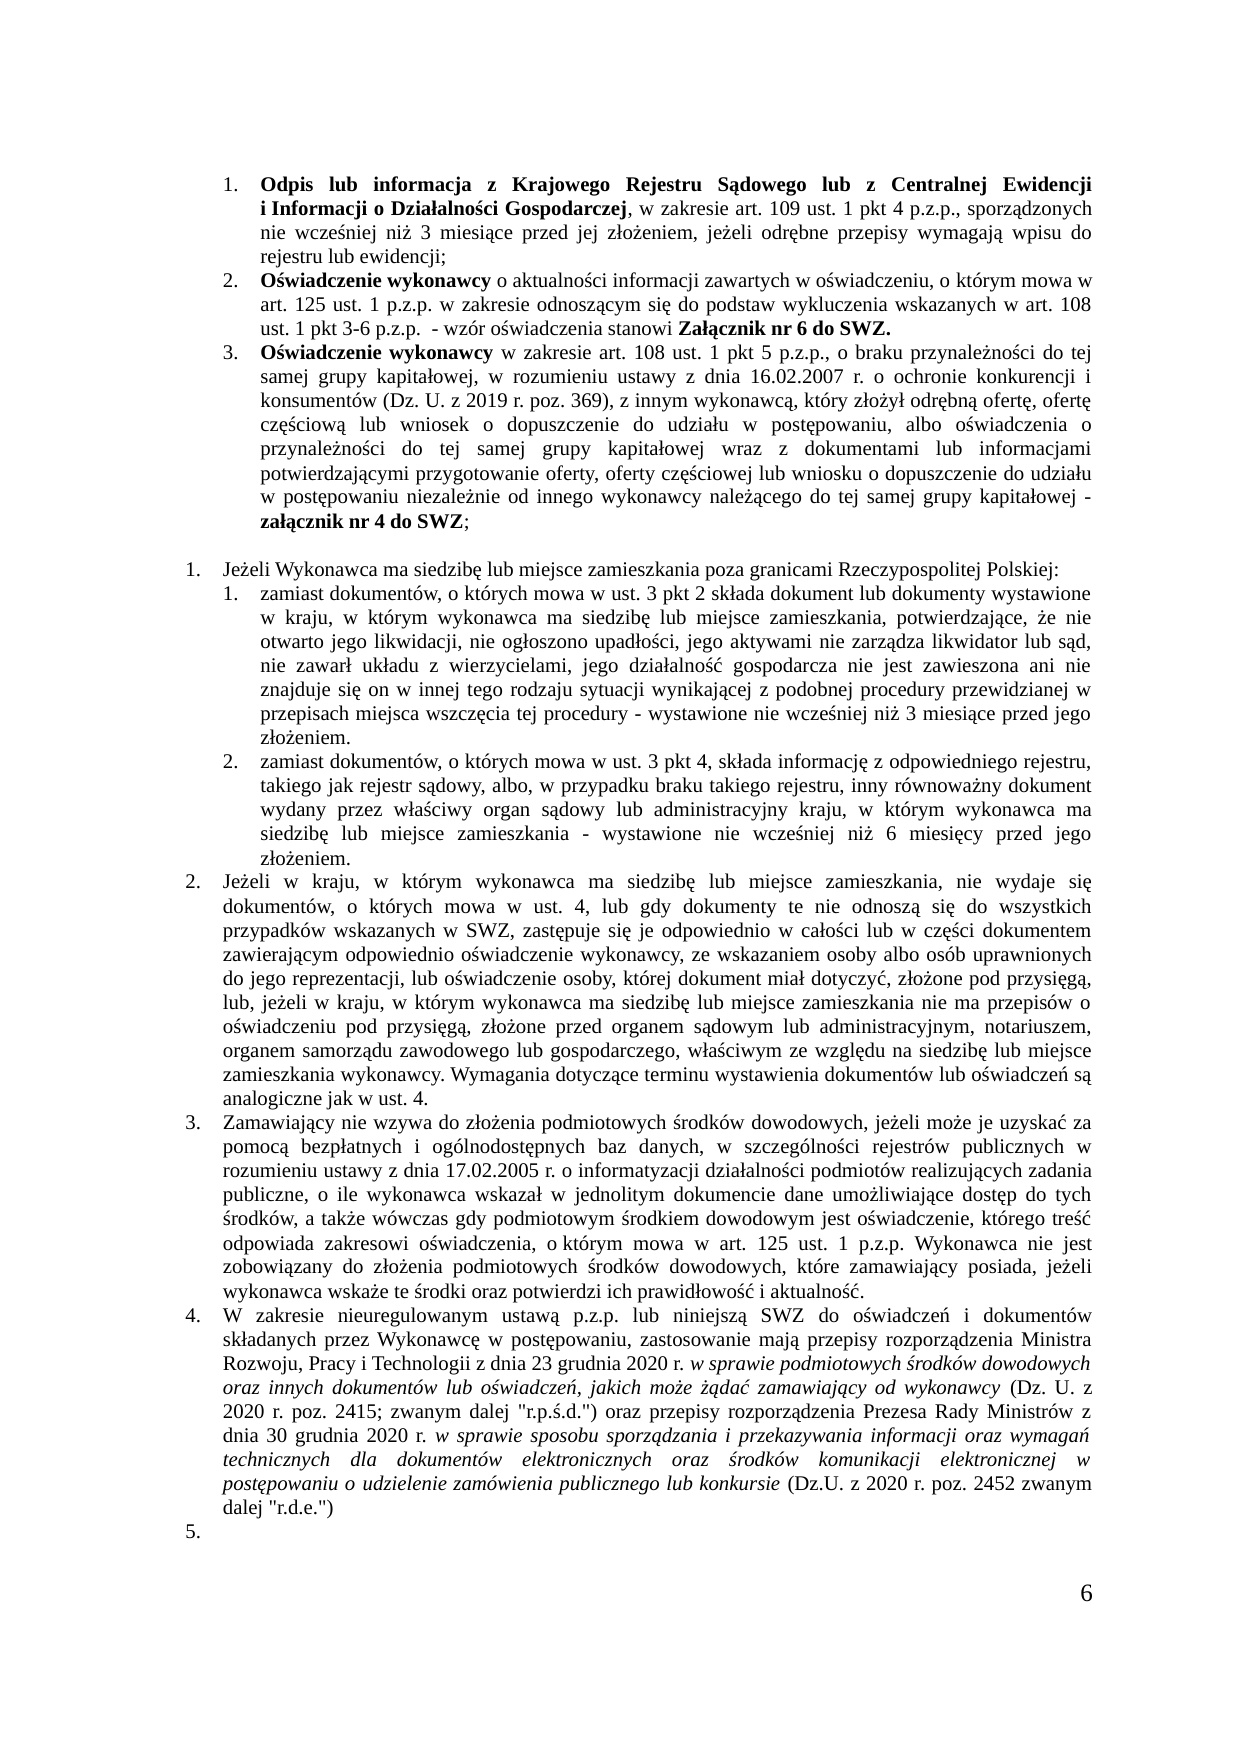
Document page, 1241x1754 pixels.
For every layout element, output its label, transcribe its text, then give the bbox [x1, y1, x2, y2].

list Oświadczenie wykonawcy o aktualności informacji zawartych w oświadczeniu, o którym mowa w art. 125 ust. 1 p.z.p. w zakresie odnoszącym się do podstaw wykluczenia wskazanych w art. 108 ust. 1 pkt 3-6 p.z.p. - wzór oświadczenia stanowi Załącznik nr 6 do SWZ. [223, 268, 1093, 340]
list zamiast dokumentów, o których mowa w ust. 3 pkt 4, składa informację z odpowiedniego rejestru, takiego jak rejestr sądowy, albo, w przypadku braku takiego rejestru, inny równoważny dokument wydany przez właściwy organ sądowy lub administracyjny kraju, w którym wykonawca ma siedzibę lub miejsce zamieszkania - wystawione nie wcześniej niż 6 miesięcy przed jego złożeniem. [223, 749, 1093, 869]
list Jeżeli w kraju, w którym wykonawca ma siedzibę lub miejsce zamieszkania, nie wydaje się dokumentów, o których mowa w ust. 4, lub gdy dokumenty te nie odnoszą się do wszystkich przypadków wskazanych w SWZ, zastępuje się je odpowiednio w całości lub w części dokumentem zawierającym odpowiednio oświadczenie wykonawcy, ze wskazaniem osoby albo osób uprawnionych do jego reprezentacji, lub oświadczenie osoby, której dokument miał dotyczyć, złożone pod przysięgą, lub, jeżeli w kraju, w którym wykonawca ma siedzibę lub miejsce zamieszkania nie ma przepisów o oświadczeniu pod przysięgą, złożone przed organem sądowym lub administracyjnym, notariuszem, organem samorządu zawodowego lub gospodarczego, właściwym ze względu na siedzibę lub miejsce zamieszkania wykonawcy. Wymagania dotyczące terminu wystawienia dokumentów lub oświadczeń są analogiczne jak w ust. 4. [185, 869, 1093, 1110]
list Odpis lub informacja z Krajowego Rejestru Sądowego lub z Centralnej Ewidencji i Informacji o Działalności Gospodarczej, w zakresie art. 109 ust. 1 pkt 4 p.z.p., sporządzonych nie wcześniej niż 3 miesiące przed jej złożeniem, jeżeli odrębne przepisy wymagają wpisu do rejestru lub ewidencji; [223, 172, 1093, 268]
list Oświadczenie wykonawcy w zakresie art. 108 ust. 1 pkt 5 p.z.p., o braku przynależności do tej samej grupy kapitałowej, w rozumieniu ustawy z dnia 16.02.2007 r. o ochronie konkurencji i konsumentów (Dz. U. z 2019 r. poz. 369), z innym wykonawcą, który złożył odrębną ofertę, ofertę częściową lub wniosek o dopuszczenie do udziału w postępowaniu, albo oświadczenia o przynależności do tej samej grupy kapitałowej wraz z dokumentami lub informacjami potwierdzającymi przygotowanie oferty, oferty częściowej lub wniosku o dopuszczenie do udziału w postępowaniu niezależnie od innego wykonawcy należącego do tej samej grupy kapitałowej - załącznik nr 4 do SWZ; [223, 340, 1093, 533]
list zamiast dokumentów, o których mowa w ust. 3 pkt 2 składa dokument lub dokumenty wystawione w kraju, w którym wykonawca ma siedzibę lub miejsce zamieszkania, potwierdzające, że nie otwarto jego likwidacji, nie ogłoszono upadłości, jego aktywami nie zarządza likwidator lub sąd, nie zawarł układu z wierzycielami, jego działalność gospodarcza nie jest zawieszona ani nie znajduje się on w innej tego rodzaju sytuacji wynikającej z podobnej procedury przewidzianej w przepisach miejsca wszczęcia tej procedury - wystawione nie wcześniej niż 3 miesiące przed jego złożeniem. [223, 581, 1093, 749]
list Jeżeli Wykonawca ma siedzibę lub miejsce zamieszkania poza granicami Rzeczypospolitej Polskiej: [185, 557, 1093, 581]
list W zakresie nieuregulowanym ustawą p.z.p. lub niniejszą SWZ do oświadczeń i dokumentów składanych przez Wykonawcę w postępowaniu, zastosowanie mają przepisy rozporządzenia Ministra Rozwoju, Pracy i Technologii z dnia 23 grudnia 2020 r. w sprawie podmiotowych środków dowodowych oraz innych dokumentów lub oświadczeń, jakich może żądać zamawiający od wykonawcy (Dz. U. z 2020 r. poz. 2415; zwanym dalej "r.p.ś.d.") oraz przepisy rozporządzenia Prezesa Rady Ministrów z dnia 30 grudnia 2020 r. w sprawie sposobu sporządzania i przekazywania informacji oraz wymagań technicznych dla dokumentów elektronicznych oraz środków komunikacji elektronicznej w postępowaniu o udzielenie zamówienia publicznego lub konkursie (Dz.U. z 2020 r. poz. 2452 zwanym dalej "r.d.e.") [185, 1303, 1093, 1519]
list Zamawiający nie wzywa do złożenia podmiotowych środków dowodowych, jeżeli może je uzyskać za pomocą bezpłatnych i ogólnodostępnych baz danych, w szczególności rejestrów publicznych w rozumieniu ustawy z dnia 17.02.2005 r. o informatyzacji działalności podmiotów realizujących zadania publiczne, o ile wykonawca wskazał w jednolitym dokumencie dane umożliwiające dostęp do tych środków, a także wówczas gdy podmiotowym środkiem dowodowym jest oświadczenie, którego treść odpowiada zakresowi oświadczenia, o którym mowa w art. 125 ust. 1 p.z.p. Wykonawca nie jest zobowiązany do złożenia podmiotowych środków dowodowych, które zamawiający posiada, jeżeli wykonawca wskaże te środki oraz potwierdzi ich prawidłowość i aktualność. [185, 1110, 1093, 1303]
